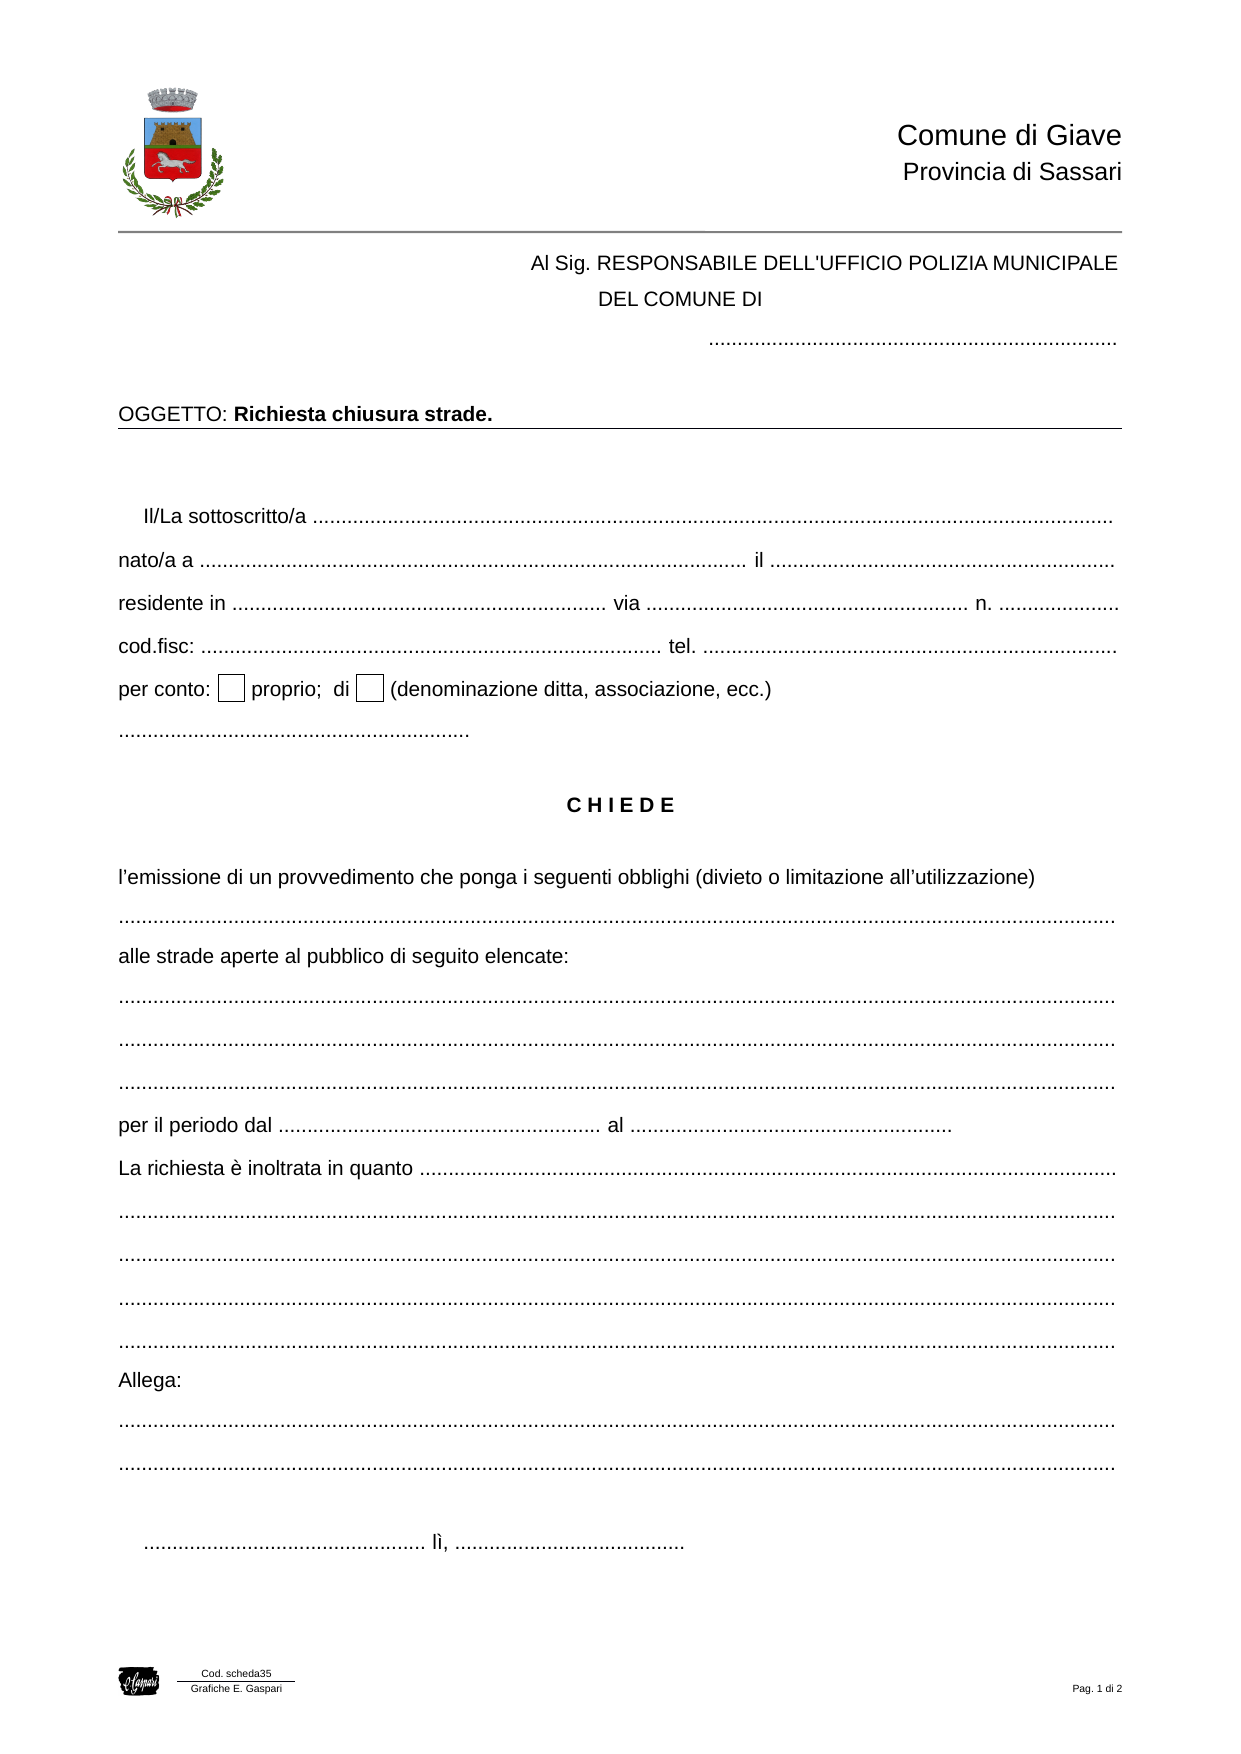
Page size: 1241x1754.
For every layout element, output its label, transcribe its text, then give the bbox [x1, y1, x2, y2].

text cod.fisc: ................................................................................ tel. ........................................................................ [118, 630, 1122, 659]
text DEL COMUNE DI [598, 287, 1122, 311]
text alle strade aperte al pubblico di seguito elencate: [118, 944, 1122, 968]
text per conto: proprio; di (denominazione ditta, associazione, ecc.) ............................................................. [118, 673, 1122, 742]
text ............................................................................................................................................................................. [118, 1195, 1122, 1224]
text residente in ................................................................. via ........................................................ n. ..................... [118, 587, 1122, 616]
text La richiesta è inoltrata in quanto ......................................................................................................................... [118, 1152, 1122, 1181]
text Allega: [118, 1368, 1122, 1392]
text nato/a a ............................................................................................... il ............................................................ [118, 544, 1122, 572]
text ............................................................................................................................................................................. [118, 1066, 1122, 1095]
text ............................................................................................................................................................................. [118, 1447, 1122, 1476]
text OGGETTO: Richiesta chiusura strade. [118, 402, 1122, 428]
text per il periodo dal ........................................................ al ........................................................ [118, 1109, 1122, 1138]
text Il/La sottoscritto/a ........................................................................................................................................... [118, 501, 1122, 529]
text C H I E D E [118, 793, 1122, 817]
text ............................................................................................................................................................................. [118, 980, 1122, 1008]
text ....................................................................... [708, 322, 1122, 351]
picture [122, 87, 224, 219]
picture [118, 1666, 160, 1696]
text ............................................................................................................................................................................. [118, 1023, 1122, 1052]
text ............................................................................................................................................................................. [118, 1282, 1122, 1310]
text Al Sig. RESPONSABILE DELL'UFFICIO POLIZIA MUNICIPALE [531, 251, 1122, 274]
text ............................................................................................................................................................................. [118, 1404, 1122, 1432]
text Provincia di Sassari [224, 157, 1122, 185]
text Comune di Giave [224, 118, 1122, 152]
text ............................................................................................................................................................................. [118, 1238, 1122, 1267]
text ............................................................................................................................................................................. [118, 1325, 1122, 1353]
text l’emissione di un provvedimento che ponga i seguenti obblighi (divieto o limitazione all’utilizzazione) ............................................................................................................................................................................. [118, 865, 1122, 929]
text ................................................. lì, ........................................ [143, 1526, 1122, 1555]
